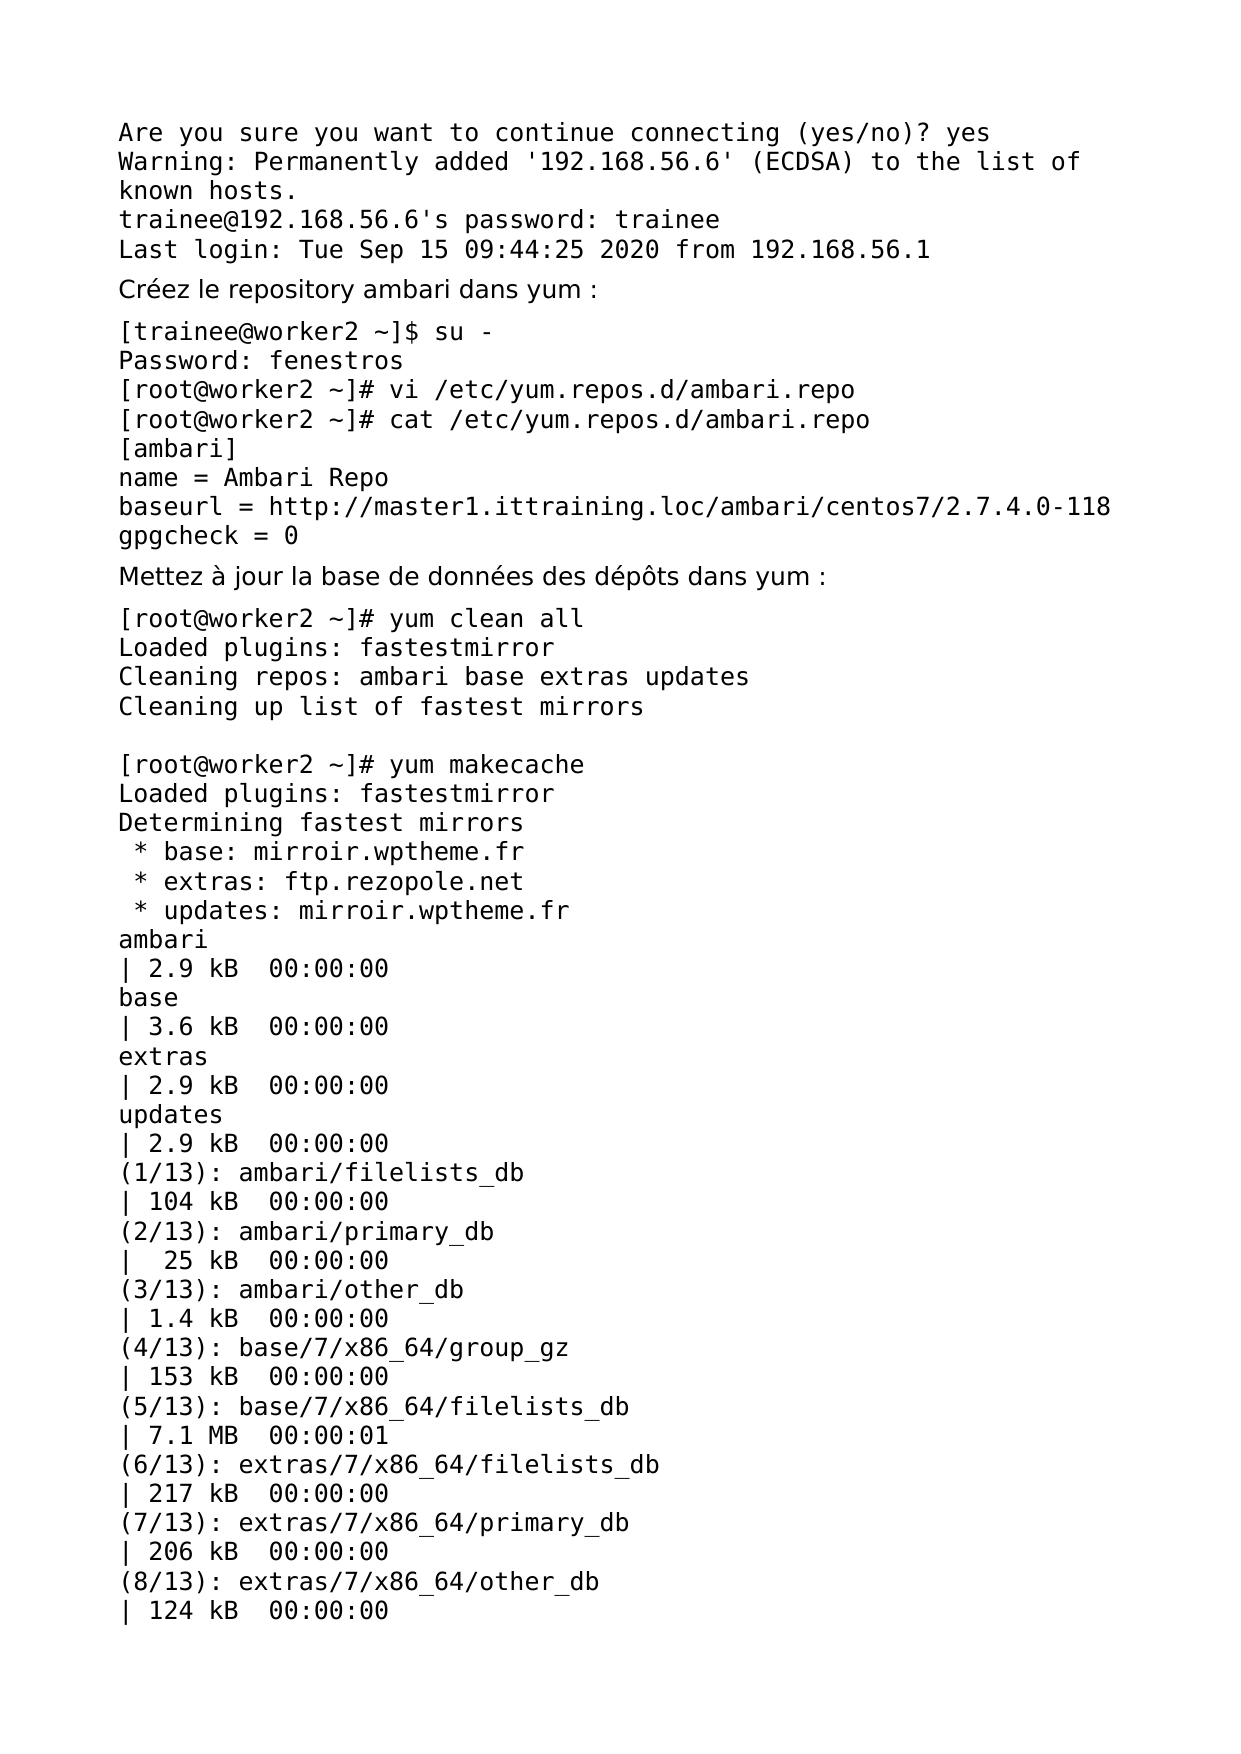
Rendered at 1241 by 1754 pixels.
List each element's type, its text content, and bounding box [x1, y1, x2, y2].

text [trainee@worker2 ~]$ su - Password: fenestros [root@worker2 ~]# vi /etc/yum.repos.d/ambari.repo [root@worker2 ~]# cat /etc/yum.repos.d/ambari.repo [ambari] name = Ambari Repo baseurl = http://master1.ittraining.loc/ambari/centos7/2.7.4.0-118 gpgcheck = 0 [118, 317, 1122, 551]
text Mettez à jour la base de données des dépôts dans yum : [118, 562, 1122, 592]
text Créez le repository ambari dans yum : [118, 276, 1122, 305]
text [root@worker2 ~]# yum clean all Loaded plugins: fastestmirror Cleaning repos: ambari base extras updates Cleaning up list of fastest mirrors [root@worker2 ~]# yum makecache Loaded plugins: fastestmirror Determining fastest mirrors * base: mirroir.wptheme.fr * extras: ftp.rezopole.net * updates: mirroir.wptheme.fr ambari | 2.9 kB 00:00:00 base | 3.6 kB 00:00:00 extras | 2.9 kB 00:00:00 updates | 2.9 kB 00:00:00 (1/13): ambari/filelists_db | 104 kB 00:00:00 (2/13): ambari/primary_db | 25 kB 00:00:00 (3/13): ambari/other_db | 1.4 kB 00:00:00 (4/13): base/7/x86_64/group_gz | 153 kB 00:00:00 (5/13): base/7/x86_64/filelists_db | 7.1 MB 00:00:01 (6/13): extras/7/x86_64/filelists_db | 217 kB 00:00:00 (7/13): extras/7/x86_64/primary_db | 206 kB 00:00:00 (8/13): extras/7/x86_64/other_db | 124 kB 00:00:00 [118, 604, 1122, 1625]
text Are you sure you want to continue connecting (yes/no)? yes Warning: Permanently added '192.168.56.6' (ECDSA) to the list of known hosts. trainee@192.168.56.6's password: trainee Last login: Tue Sep 15 09:44:25 2020 from 192.168.56.1 [118, 118, 1122, 264]
